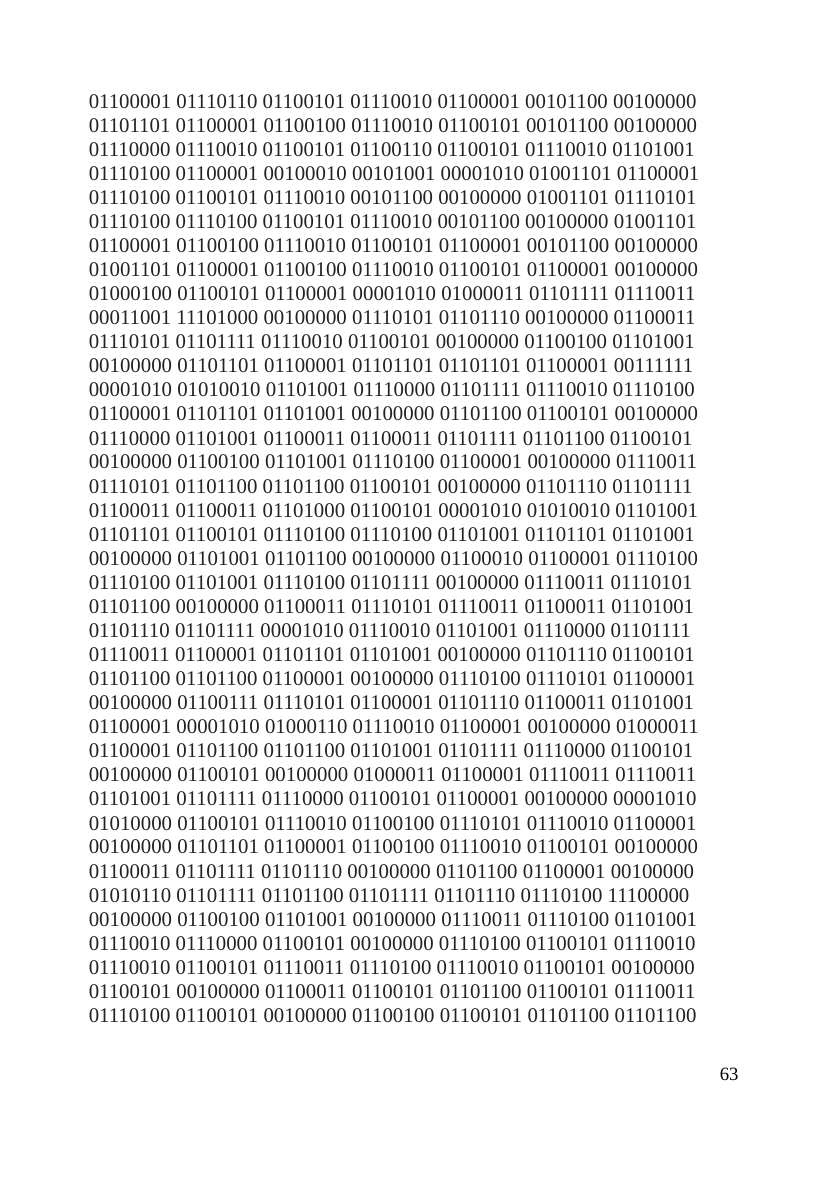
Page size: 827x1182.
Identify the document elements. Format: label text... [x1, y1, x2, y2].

text 01100001 01110110 01100101 01110010 01100001 00101100 00100000 01101101 01100001 01100100 01110010 01100101 00101100 00100000 01110000 01110010 01100101 01100110 01100101 01110010 01101001 01110100 01100001 00100010 00101001 00001010 01001101 01100001 01110100 01100101 01110010 00101100 00100000 01001101 01110101 01110100 01110100 01100101 01110010 00101100 00100000 01001101 01100001 01100100 01110010 01100101 01100001 00101100 00100000 01001101 01100001 01100100 01110010 01100101 01100001 00100000 01000100 01100101 01100001 00001010 01000011 01101111 01110011 00011001 11101000 00100000 01110101 01101110 00100000 01100011 01110101 01101111 01110010 01100101 00100000 01100100 01101001 00100000 01101101 01100001 01101101 01101101 01100001 00111111 00001010 01010010 01101001 01110000 01101111 01110010 01110100 01100001 01101101 01101001 00100000 01101100 01100101 00100000 01110000 01101001 01100011 01100011 01101111 01101100 01100101 00100000 01100100 01101001 01110100 01100001 00100000 01110011 01110101 01101100 01101100 01100101 00100000 01101110 01101111 01100011 01100011 01101000 01100101 00001010 01010010 01101001 01101101 01100101 01110100 01110100 01101001 01101101 01101001 00100000 01101001 01101100 00100000 01100010 01100001 01110100 01110100 01101001 01110100 01101111 00100000 01110011 01110101 01101100 00100000 01100011 01110101 01110011 01100011 01101001 01101110 01101111 00001010 01110010 01101001 01110000 01101111 01110011 01100001 01101101 01101001 00100000 01101110 01100101 01101100 01101100 01100001 00100000 01110100 01110101 01100001 00100000 01100111 01110101 01100001 01101110 01100011 01101001 01100001 00001010 01000110 01110010 01100001 00100000 01000011 01100001 01101100 01101100 01101001 01101111 01110000 01100101 00100000 01100101 00100000 01000011 01100001 01110011 01110011 01101001 01101111 01110000 01100101 01100001 00100000 00001010 01010000 01100101 01110010 01100100 01110101 01110010 01100001 00100000 01101101 01100001 01100100 01110010 01100101 00100000 01100011 01101111 01101110 00100000 01101100 01100001 00100000 01010110 01101111 01101100 01101111 01101110 01110100 11100000 00100000 01100100 01101001 00100000 01110011 01110100 01101001 01110010 01110000 01100101 00100000 01110100 01100101 01110010 01110010 01100101 01110011 01110100 01110010 01100101 00100000 01100101 00100000 01100011 01100101 01101100 01100101 01110011 01110100 01100101 00100000 01100100 01100101 01101100 01101100 [88, 88, 738, 1027]
